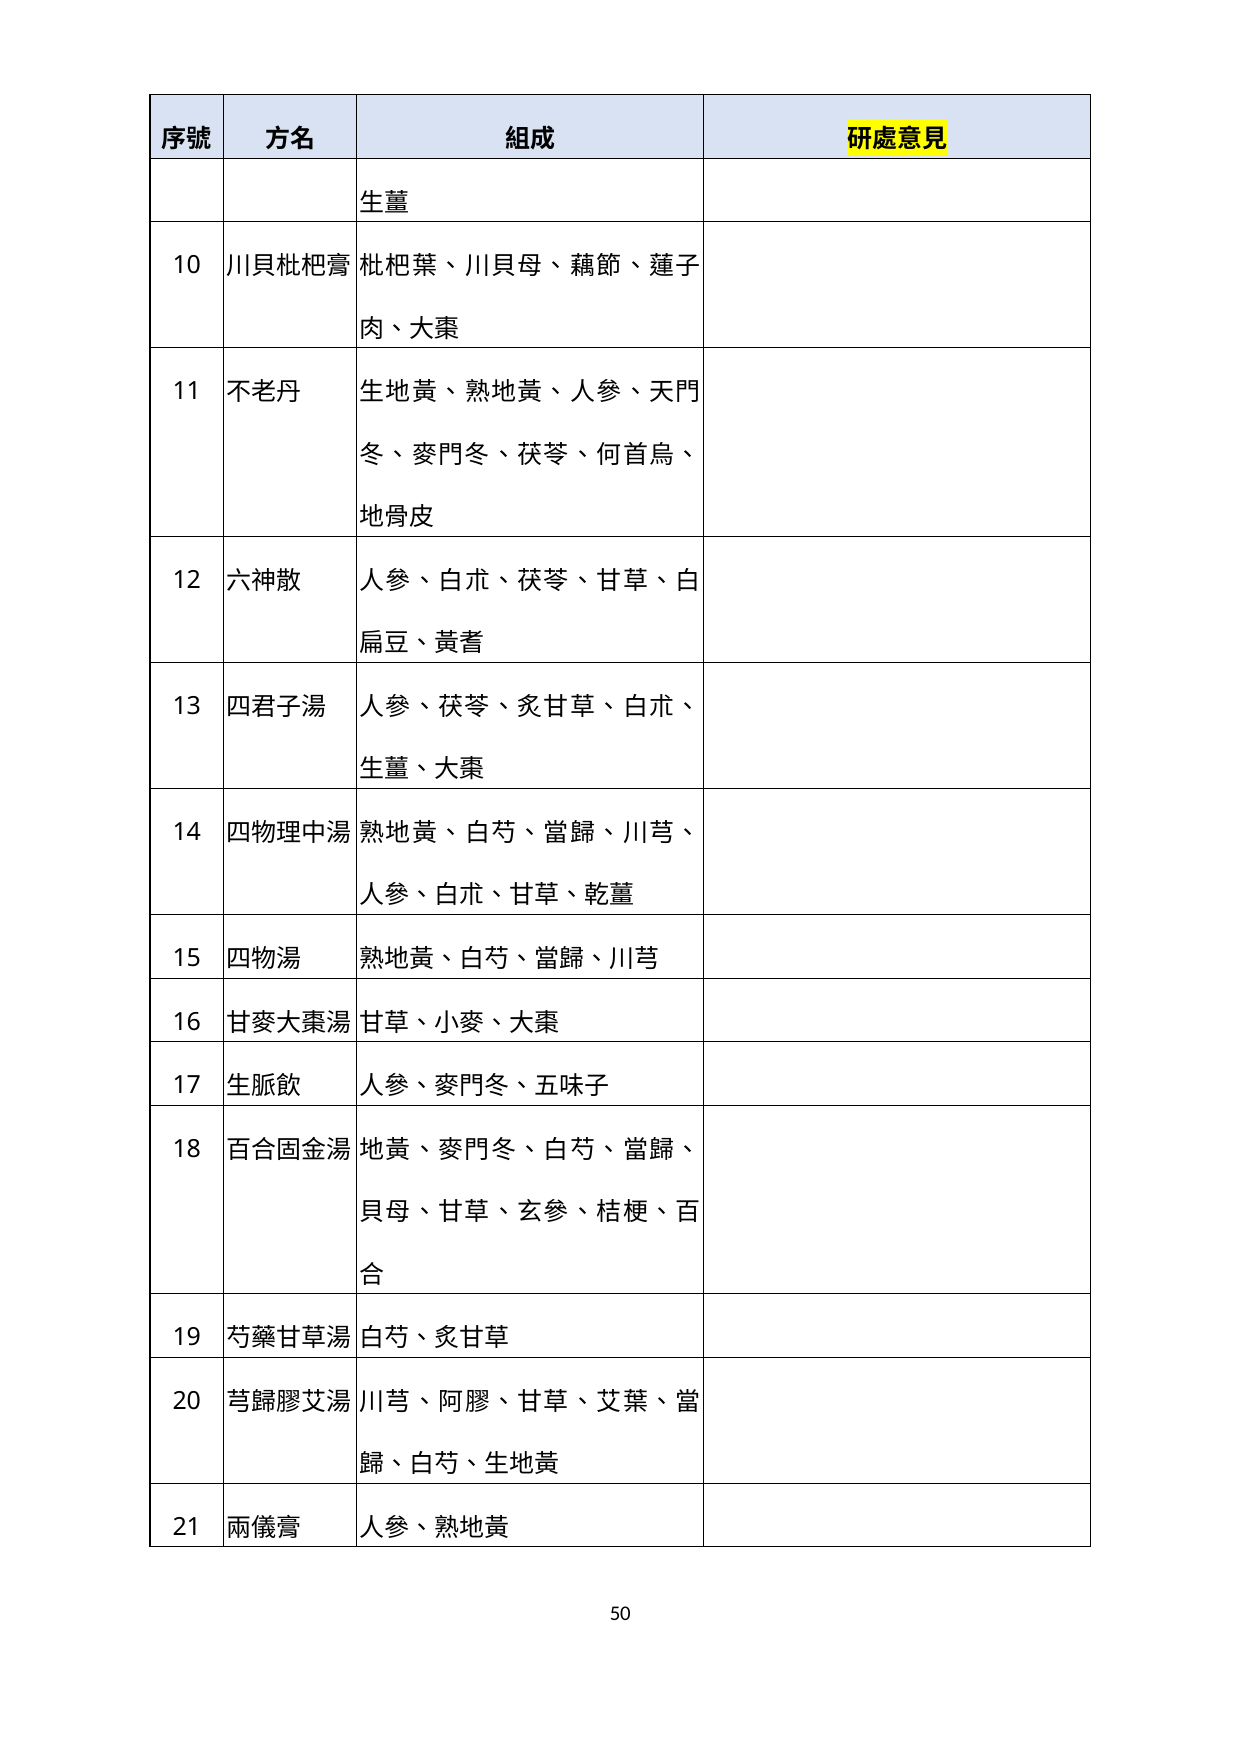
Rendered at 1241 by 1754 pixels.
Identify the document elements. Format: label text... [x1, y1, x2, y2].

table_cell 甘麥大棗湯 [224, 979, 356, 1041]
table_cell 人參、熟地黃 [357, 1484, 703, 1546]
table_cell 16 [151, 979, 223, 1041]
table_cell 六神散 [224, 537, 356, 662]
table_cell 19 [151, 1294, 223, 1357]
table_cell 百合固金湯 [224, 1106, 356, 1293]
table_cell 白芍、炙甘草 [357, 1294, 703, 1357]
table_cell 21 [151, 1484, 223, 1546]
table_cell 人參、麥門冬、五味子 [357, 1042, 703, 1104]
table_cell 熟地黃、白芍、當歸、川芎、人參、白朮、甘草、乾薑 [357, 789, 703, 914]
table_cell [704, 1358, 1090, 1483]
table_header 方名 [224, 95, 356, 158]
table_cell [151, 159, 223, 221]
table_cell 兩儀膏 [224, 1484, 356, 1546]
table_cell [704, 789, 1090, 914]
table_cell [704, 915, 1090, 977]
table_cell 人參、白朮、茯苓、甘草、白扁豆、黃耆 [357, 537, 703, 662]
table_cell 枇杷葉、川貝母、藕節、蓮子肉、大棗 [357, 222, 703, 347]
table_cell [704, 979, 1090, 1041]
table_cell [704, 1042, 1090, 1104]
table_cell 20 [151, 1358, 223, 1483]
table_cell [704, 159, 1090, 221]
table_cell 甘草、小麥、大棗 [357, 979, 703, 1041]
table_cell 14 [151, 789, 223, 914]
table_header 組成 [357, 95, 703, 158]
table_cell 12 [151, 537, 223, 662]
table_cell 11 [151, 348, 223, 536]
table_cell 川芎、阿膠、甘草、艾葉、當歸、白芍、生地黃 [357, 1358, 703, 1483]
table_cell [704, 663, 1090, 788]
table_cell 不老丹 [224, 348, 356, 536]
table_cell [224, 159, 356, 221]
table_cell 10 [151, 222, 223, 347]
table_cell 地黃、麥門冬、白芍、當歸、貝母、甘草、玄參、桔梗、百合 [357, 1106, 703, 1293]
table_cell 芍藥甘草湯 [224, 1294, 356, 1357]
table_cell 熟地黃、白芍、當歸、川芎 [357, 915, 703, 977]
table_cell 川貝枇杷膏 [224, 222, 356, 347]
table_cell 四物湯 [224, 915, 356, 977]
table_cell 芎歸膠艾湯 [224, 1358, 356, 1483]
table_cell 生地黃、熟地黃、人參、天門冬、麥門冬、茯苓、何首烏、地骨皮 [357, 348, 703, 536]
table_cell [704, 348, 1090, 536]
table_cell 13 [151, 663, 223, 788]
table_cell 四物理中湯 [224, 789, 356, 914]
table_cell [704, 222, 1090, 347]
table_cell 人參、茯苓、炙甘草、白朮、生薑、大棗 [357, 663, 703, 788]
table_cell 生薑 [357, 159, 703, 221]
table_cell [704, 1484, 1090, 1546]
table_cell 四君子湯 [224, 663, 356, 788]
table_cell [704, 1106, 1090, 1293]
table_cell 15 [151, 915, 223, 977]
table_cell 18 [151, 1106, 223, 1293]
table_header 序號 [151, 95, 223, 158]
table_cell [704, 537, 1090, 662]
table_cell [704, 1294, 1090, 1357]
table_cell 生脈飲 [224, 1042, 356, 1104]
table_cell 17 [151, 1042, 223, 1104]
table_header 研處意見 [704, 95, 1090, 158]
